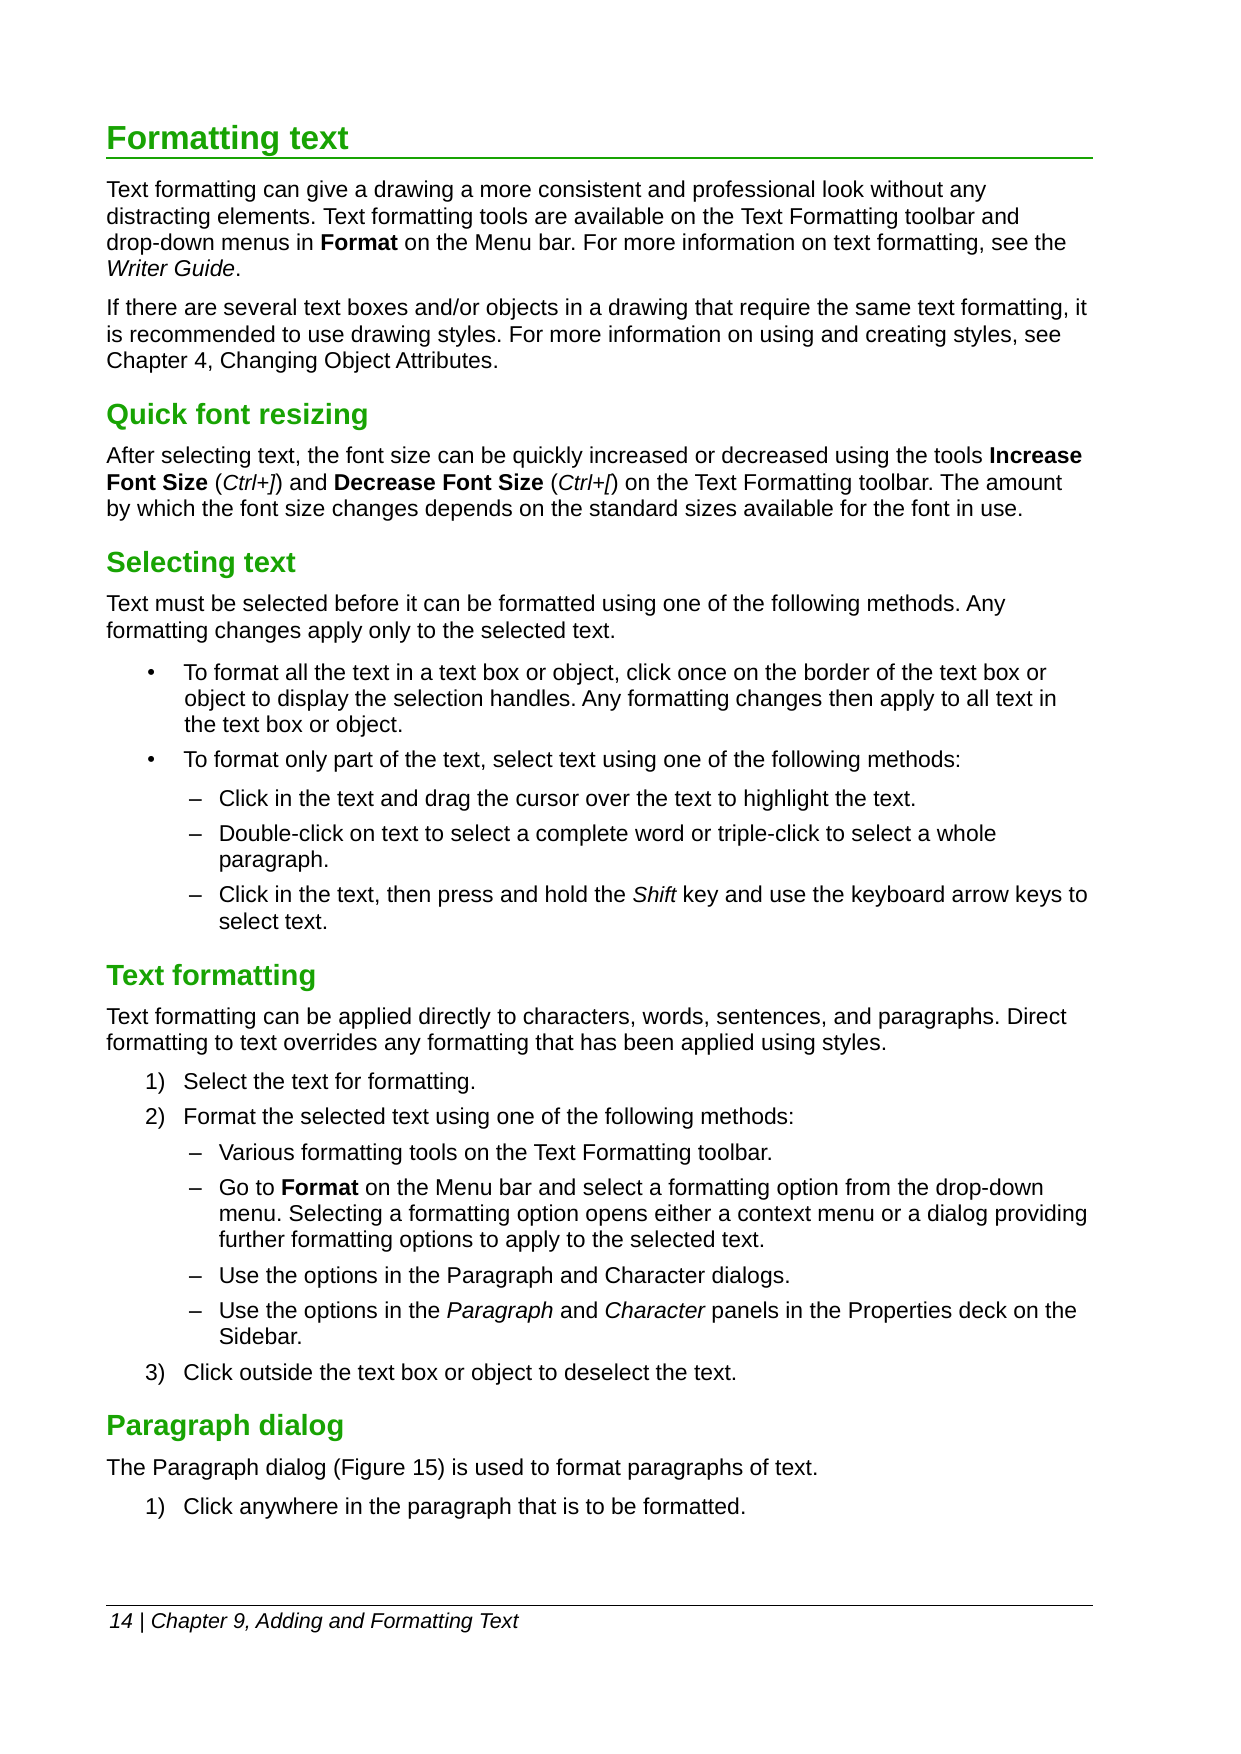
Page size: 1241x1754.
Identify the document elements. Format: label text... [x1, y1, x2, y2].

text If there are several text boxes and/or objects in a drawing that require the same text formatting, it is recommended to use drawing styles. For more information on using and creating styles, see Chapter 4, Changing Object Attributes. [106, 294, 1093, 373]
list Double-click on text to select a complete word or triple-click to select a whole paragraph. [189, 820, 1093, 872]
subtitle Text formatting [106, 958, 1093, 991]
list Various formatting tools on the Text Formatting toolbar. [189, 1138, 1093, 1165]
list Format the selected text using one of the following methods: [165, 1103, 1093, 1130]
list To format only part of the text, select text using one of the following methods: [144, 743, 1093, 776]
list Click in the text, then press and hold the Shift key and use the keyboard arrow keys to select text. [189, 881, 1093, 934]
list Click anywhere in the paragraph that is to be formatted. [165, 1493, 1093, 1519]
subtitle Paragraph dialog [106, 1408, 1093, 1442]
list Text must be selected before it can be formatted using one of the following methods. Any formatting changes apply only to the selected text. [106, 590, 1093, 643]
list Click outside the text box or object to deselect the text. [165, 1358, 1093, 1385]
subtitle Quick font resizing [106, 397, 1093, 431]
list Click in the text and drag the cursor over the text to highlight the text. [189, 784, 1093, 811]
list To format all the text in a text box or object, click once on the border of the text box or object to display the selection handles. Any formatting changes then apply to all text in the text box or object. [144, 656, 1093, 737]
list Use the options in the Paragraph and Character dialogs. [189, 1262, 1093, 1288]
list Select the text for formatting. [165, 1068, 1093, 1094]
subtitle Selecting text [106, 545, 1093, 578]
text After selecting text, the font size can be quickly increased or decreased using the tools Increase Font Size (Ctrl+]) and Decrease Font Size (Ctrl+[) on the Text Formatting toolbar. The amount by which the font size changes depends on the standard sizes available for the font in use. [106, 442, 1093, 521]
list Use the options in the Paragraph and Character panels in the Properties deck on the Sidebar. [189, 1297, 1093, 1349]
list Go to Format on the Menu bar and select a formatting option from the drop-down menu. Selecting a formatting option opens either a context menu or a dialog providing further formatting options to apply to the selected text. [189, 1174, 1093, 1253]
text Text formatting can be applied directly to characters, words, sentences, and paragraphs. Direct formatting to text overrides any formatting that has been applied using styles. [106, 1003, 1093, 1056]
subtitle Formatting text [106, 118, 1093, 157]
text Text formatting can give a drawing a more consistent and professional look without any distracting elements. Text formatting tools are available on the Text Formatting toolbar and drop‑down menus in Format on the Menu bar. For more information on text formatting, see the Writer Guide. [106, 176, 1093, 282]
text The Paragraph dialog (Figure 15) is used to format paragraphs of text. [106, 1454, 1093, 1480]
